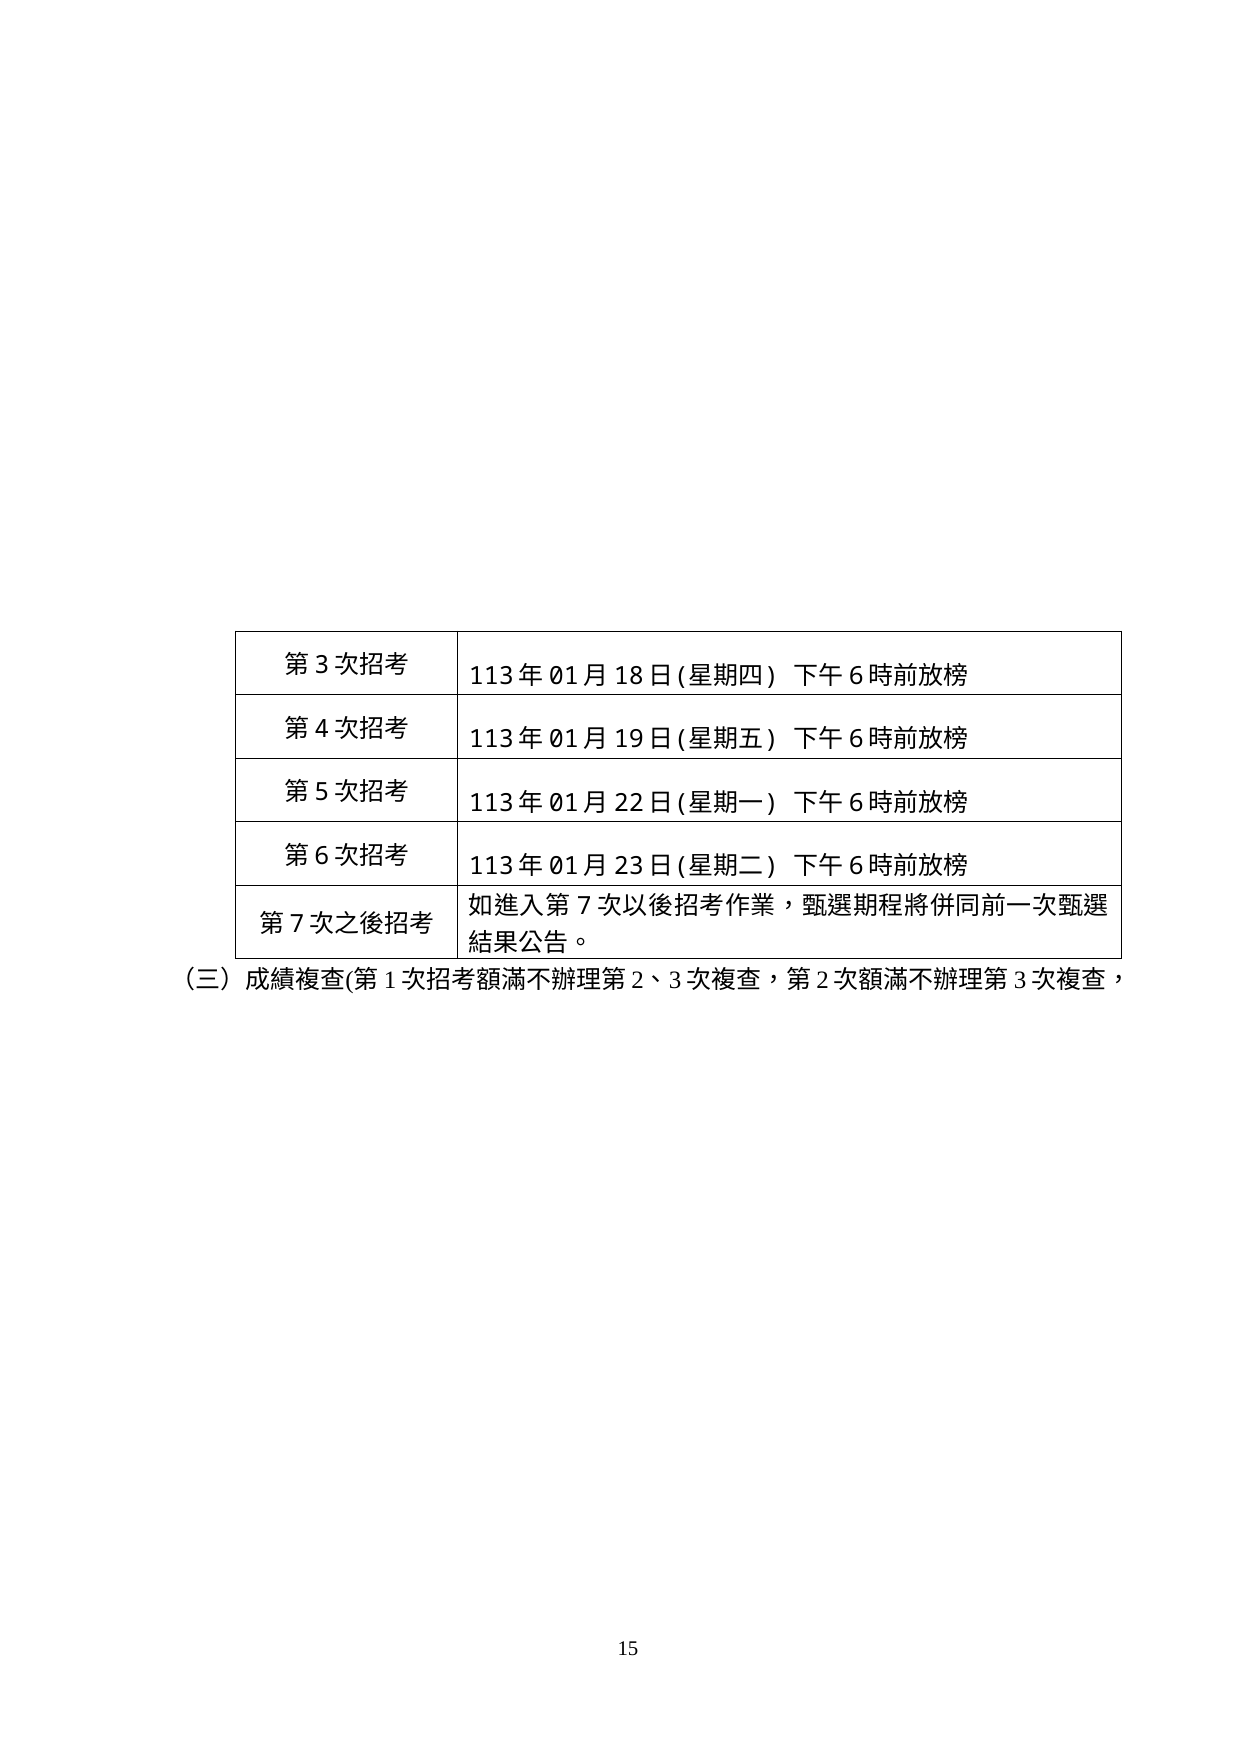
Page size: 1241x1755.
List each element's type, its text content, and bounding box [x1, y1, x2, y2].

text （三）成績複查(第1次招考額滿不辦理第2、3次複查，第2次額滿不辦理第3次複查， [170, 959, 1152, 996]
table_cell 如進入第7次以後招考作業，甄選期程將併同前一次甄選結果公告。 [458, 886, 1121, 958]
table_cell 第6次招考 [236, 822, 457, 885]
table_cell 113年01月23日(星期二) 下午6時前放榜 [458, 822, 1121, 885]
table_cell 第7次之後招考 [236, 886, 457, 958]
table_cell 113年01月22日(星期一) 下午6時前放榜 [458, 759, 1121, 821]
table_cell 第5次招考 [236, 759, 457, 821]
table_cell 113年01月19日(星期五) 下午6時前放榜 [458, 695, 1121, 758]
table_cell 第4次招考 [236, 695, 457, 758]
table_cell 第3次招考 [236, 632, 457, 694]
table_cell 113年01月18日(星期四) 下午6時前放榜 [458, 632, 1121, 694]
